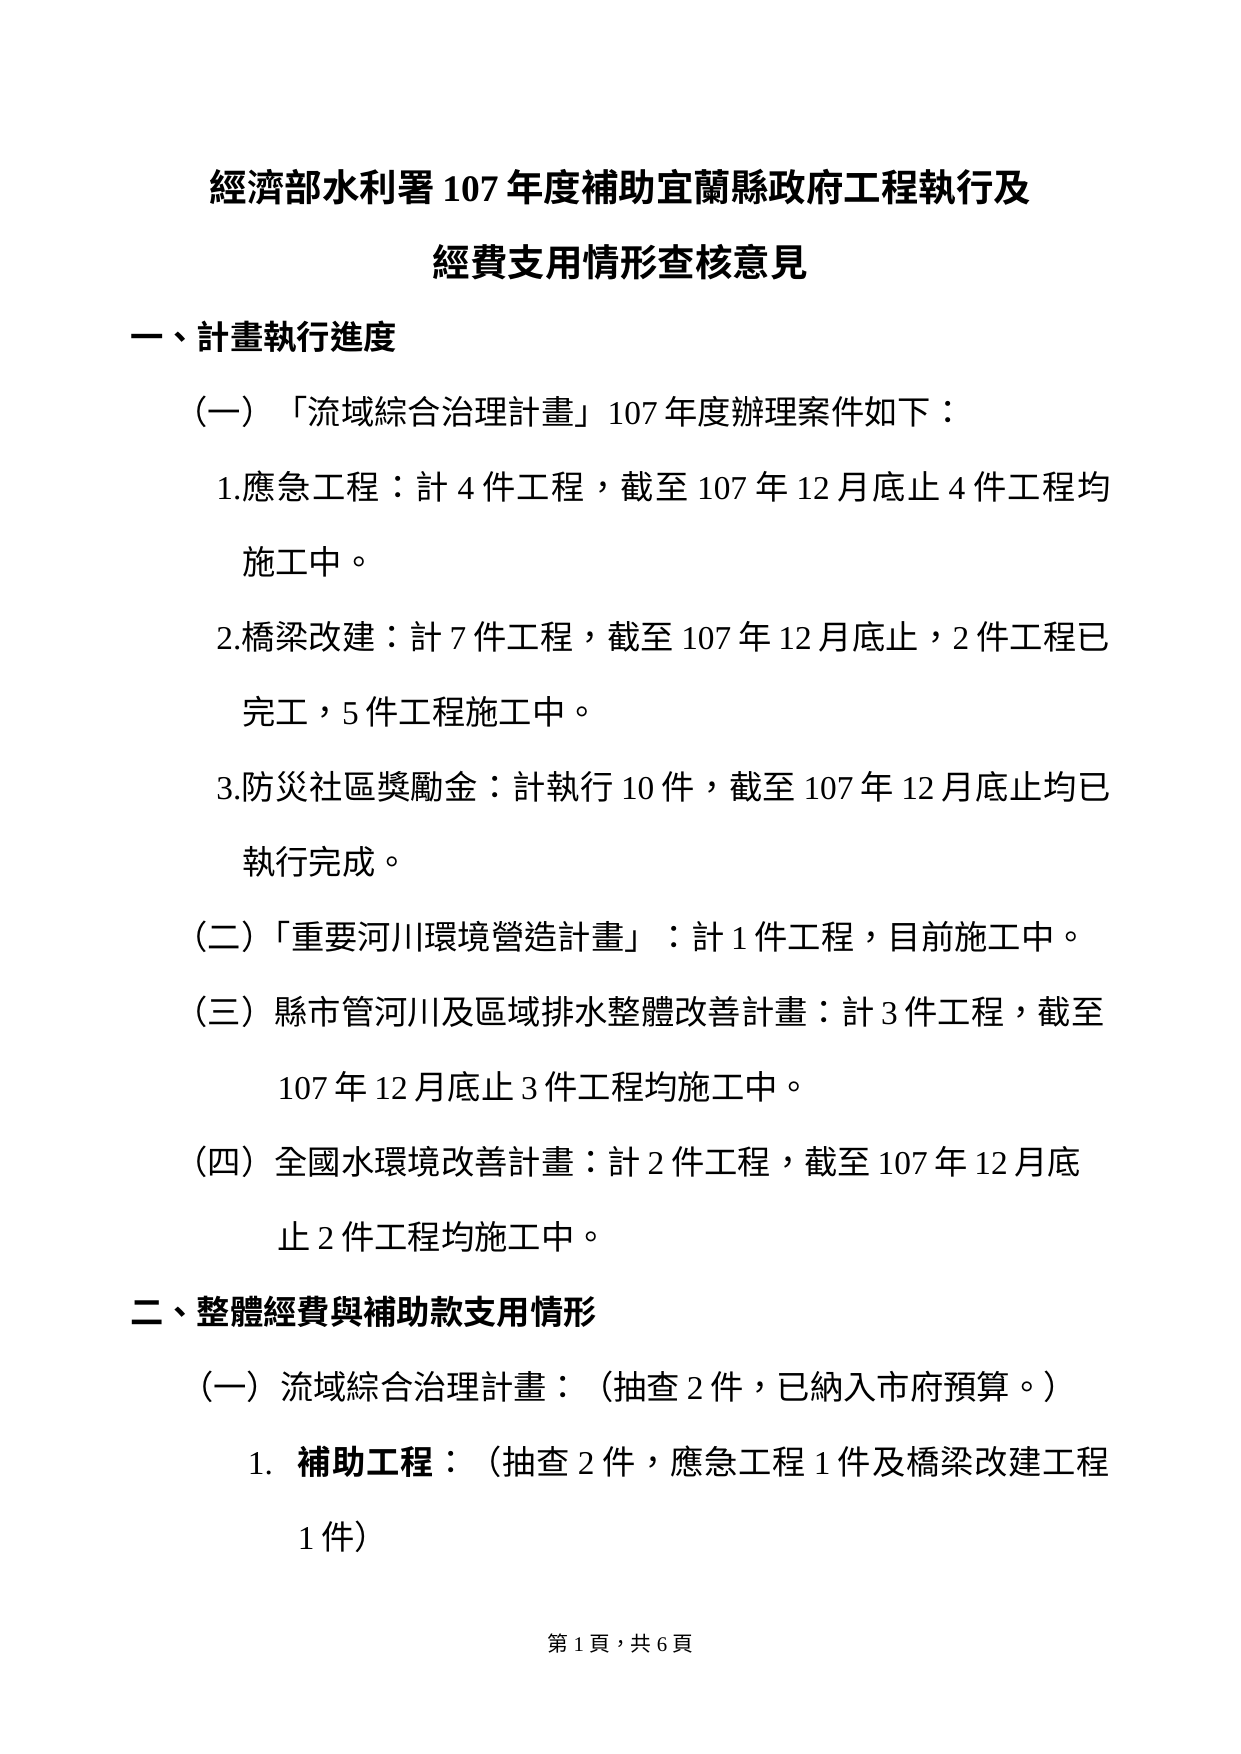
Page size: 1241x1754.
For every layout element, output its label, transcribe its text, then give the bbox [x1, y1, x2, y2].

text （一）流域綜合治理計畫：（抽查2件，已納入市府預算。） [130, 1347, 1110, 1422]
text （一）「流域綜合治理計畫」107年度辦理案件如下： [174, 372, 1110, 447]
list 補助工程：（抽查2件，應急工程1件及橋梁改建工程1件） [248, 1422, 1110, 1572]
text 經濟部水利署107年度補助宜蘭縣政府工程執行及 [130, 147, 1110, 222]
text （四）全國水環境改善計畫：計2件工程，截至107年12月底止2件工程均施工中。 [174, 1122, 1110, 1272]
text 2.橋梁改建：計7件工程，截至107年12月底止，2件工程已完工，5件工程施工中。 [216, 597, 1110, 747]
text 3.防災社區獎勵金：計執行10件，截至107年12月底止均已執行完成。 [216, 747, 1110, 897]
text 一、計畫執行進度 [130, 297, 1110, 372]
text 經費支用情形查核意見 [130, 222, 1110, 297]
text （二）「重要河川環境營造計畫」：計1件工程，目前施工中。 [174, 897, 1110, 972]
text （三）縣市管河川及區域排水整體改善計畫：計3件工程，截至107年12月底止3件工程均施工中。 [174, 972, 1110, 1122]
text 1.應急工程：計4件工程，截至107年12月底止4件工程均施工中。 [216, 447, 1110, 597]
text 二、整體經費與補助款支用情形 [130, 1272, 1110, 1347]
